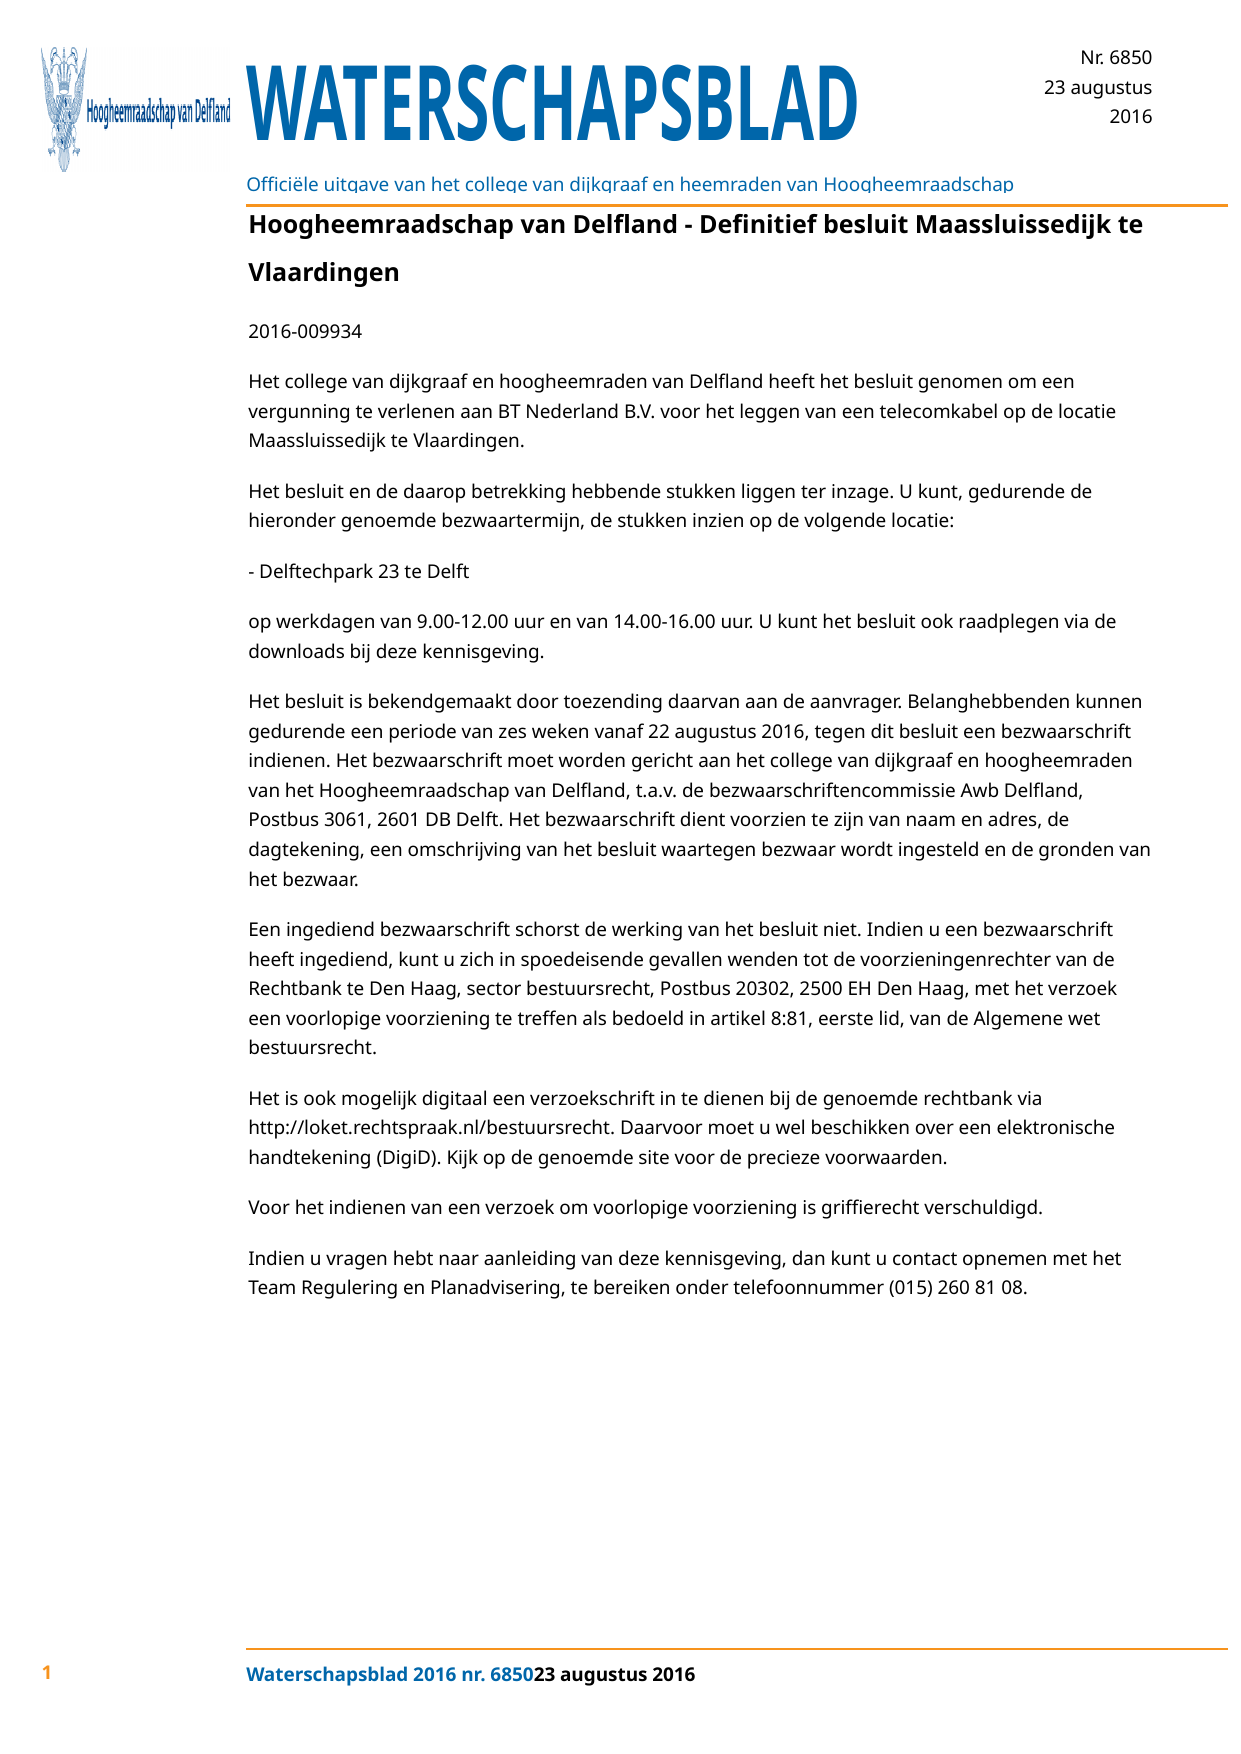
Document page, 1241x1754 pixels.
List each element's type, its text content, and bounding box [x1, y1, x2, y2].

text op werkdagen van 9.00-12.00 uur en van 14.00-16.00 uur. U kunt het besluit ook raadplegen via de downloads bij deze kennisgeving. [248, 608, 1152, 664]
text 2016-009934 [248, 318, 1152, 344]
text - Delftechpark 23 te Delft [248, 558, 1152, 584]
text Hoogheemraadschap van Delfland - Definitief besluit Maassluissedijk te Vlaardingen [248, 207, 1152, 288]
text Het besluit en de daarop betrekking hebbende stukken liggen ter inzage. U kunt, gedurende de hieronder genoemde bezwaartermijn, de stukken inzien op de volgende locatie: [248, 478, 1152, 533]
text Voor het indienen van een verzoek om voorlopige voorziening is griffierecht verschuldigd. [248, 1194, 1152, 1220]
text Indien u vragen hebt naar aanleiding van deze kennisgeving, dan kunt u contact opnemen met het Team Regulering en Planadvisering, te bereiken onder telefoonnummer (015) 260 81 08. [248, 1245, 1152, 1300]
text Het besluit is bekendgemaakt door toezending daarvan aan de aanvrager. Belanghebbenden kunnen gedurende een periode van zes weken vanaf 22 augustus 2016, tegen dit besluit een bezwaarschrift indienen. Het bezwaarschrift moet worden gericht aan het college van dijkgraaf en hoogheemraden van het Hoogheemraadschap van Delfland, t.a.v. de bezwaarschriftencommissie Awb Delfland, Postbus 3061, 2601 DB Delft. Het bezwaarschrift dient voorzien te zijn van naam en adres, de dagtekening, een omschrijving van het besluit waartegen bezwaar wordt ingesteld en de gronden van het bezwaar. [248, 688, 1152, 892]
text Het college van dijkgraaf en hoogheemraden van Delfland heeft het besluit genomen om een vergunning te verlenen aan BT Nederland B.V. voor het leggen van een telecomkabel op de locatie Maassluissedijk te Vlaardingen. [248, 368, 1152, 453]
text Het is ook mogelijk digitaal een verzoekschrift in te dienen bij de genoemde rechtbank via http://loket.rechtspraak.nl/bestuursrecht. Daarvoor moet u wel beschikken over een elektronische handtekening (DigiD). Kijk op de genoemde site voor de precieze voorwaarden. [248, 1085, 1152, 1170]
picture [41, 47, 231, 172]
text Een ingediend bezwaarschrift schorst de werking van het besluit niet. Indien u een bezwaarschrift heeft ingediend, kunt u zich in spoedeisende gevallen wenden tot de voorzieningenrechter van de Rechtbank te Den Haag, sector bestuursrecht, Postbus 20302, 2500 EH Den Haag, met het verzoek een voorlopige voorziening te treffen als bedoeld in artikel 8:81, eerste lid, van de Algemene wet bestuursrecht. [248, 916, 1152, 1060]
